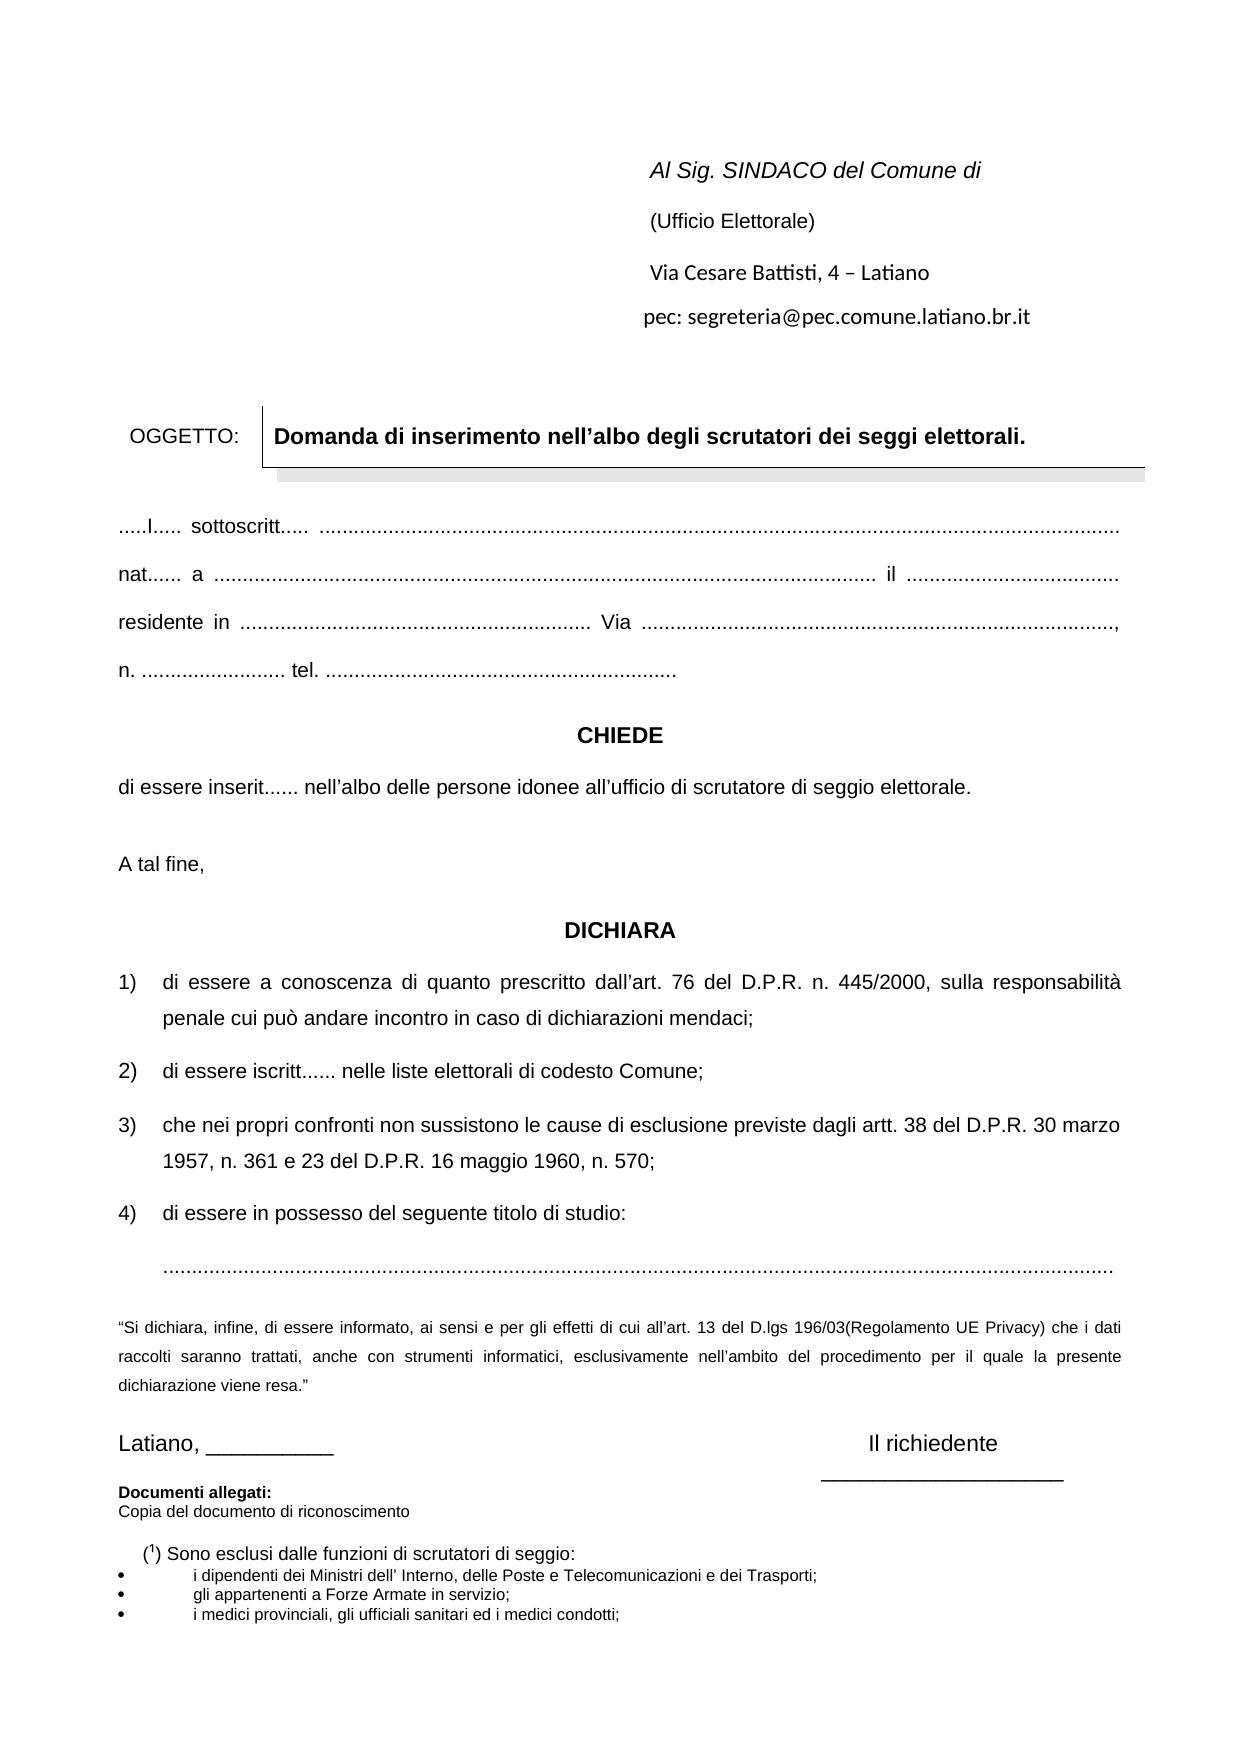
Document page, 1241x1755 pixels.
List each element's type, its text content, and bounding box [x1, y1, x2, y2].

table_cell [277, 468, 1145, 482]
text Al Sig. SINDACO del Comune di [118, 157, 1122, 184]
text Latiano, __________ Il richiedente [118, 1430, 1063, 1456]
list i dipendenti dei Ministri dell’ Interno, delle Poste e Telecomunicazioni e dei Trasporti; [118, 1566, 1063, 1585]
text ___________________ [118, 1456, 1063, 1482]
table_cell [118, 467, 277, 482]
list di essere in possesso del seguente titolo di studio: [118, 1201, 1122, 1225]
text Documenti allegati: [118, 1482, 1063, 1502]
list di essere a conoscenza di quanto prescritto dall’art. 76 del D.P.R. n. 445/2000, sulla responsabilità penale cui può andare incontro in caso di dichiarazioni mendaci; [118, 969, 1122, 1029]
text Copia del documento di riconoscimento [118, 1502, 1063, 1521]
table_header Domanda di inserimento nell’albo degli scrutatori dei seggi elettorali. [263, 406, 1145, 467]
list gli appartenenti a Forze Armate in servizio; [118, 1585, 1063, 1604]
text ..................................................................................................................................................................... [118, 1254, 1122, 1278]
text A tal fine, [118, 852, 1122, 876]
list i medici provinciali, gli ufficiali sanitari ed i medici condotti; [118, 1604, 1063, 1624]
text Via Cesare Battisti, 4 – Latiano [118, 258, 1122, 286]
text “Si dichiara, infine, di essere informato, ai sensi e per gli effetti di cui all’art. 13 del D.lgs 196/03(Regolamento UE Privacy) che i dati raccolti saranno trattati, anche con strumenti informatici, esclusivamente nell’ambito del procedimento per il quale la presente dichiarazione viene resa.” [118, 1318, 1122, 1395]
text CHIEDE [118, 722, 1122, 748]
text DICHIARA [118, 917, 1122, 943]
text pec: segreteria@pec.comune.latiano.br.it [598, 302, 1122, 330]
text di essere inserit...... nell’albo delle persone idonee all’ufficio di scrutatore di seggio elettorale. [118, 775, 1122, 799]
text .....I..... sottoscritt..... ........................................................................................................................................... nat...... a ................................................................................................................... il ..................................... residente in ............................................................. Via .................................................................................., n. ......................... tel. ............................................................. [118, 514, 1122, 681]
text (Ufficio Elettorale) [118, 209, 1122, 233]
text (¹) Sono esclusi dalle funzioni di scrutatori di seggio: [118, 1540, 1063, 1566]
list che nei propri confronti non sussistono le cause di esclusione previste dagli artt. 38 del D.P.R. 30 marzo 1957, n. 361 e 23 del D.P.R. 16 maggio 1960, n. 570; [118, 1113, 1122, 1172]
list di essere iscritt...... nelle liste elettorali di codesto Comune; [118, 1058, 1122, 1083]
table_header OGGETTO: [118, 406, 262, 467]
